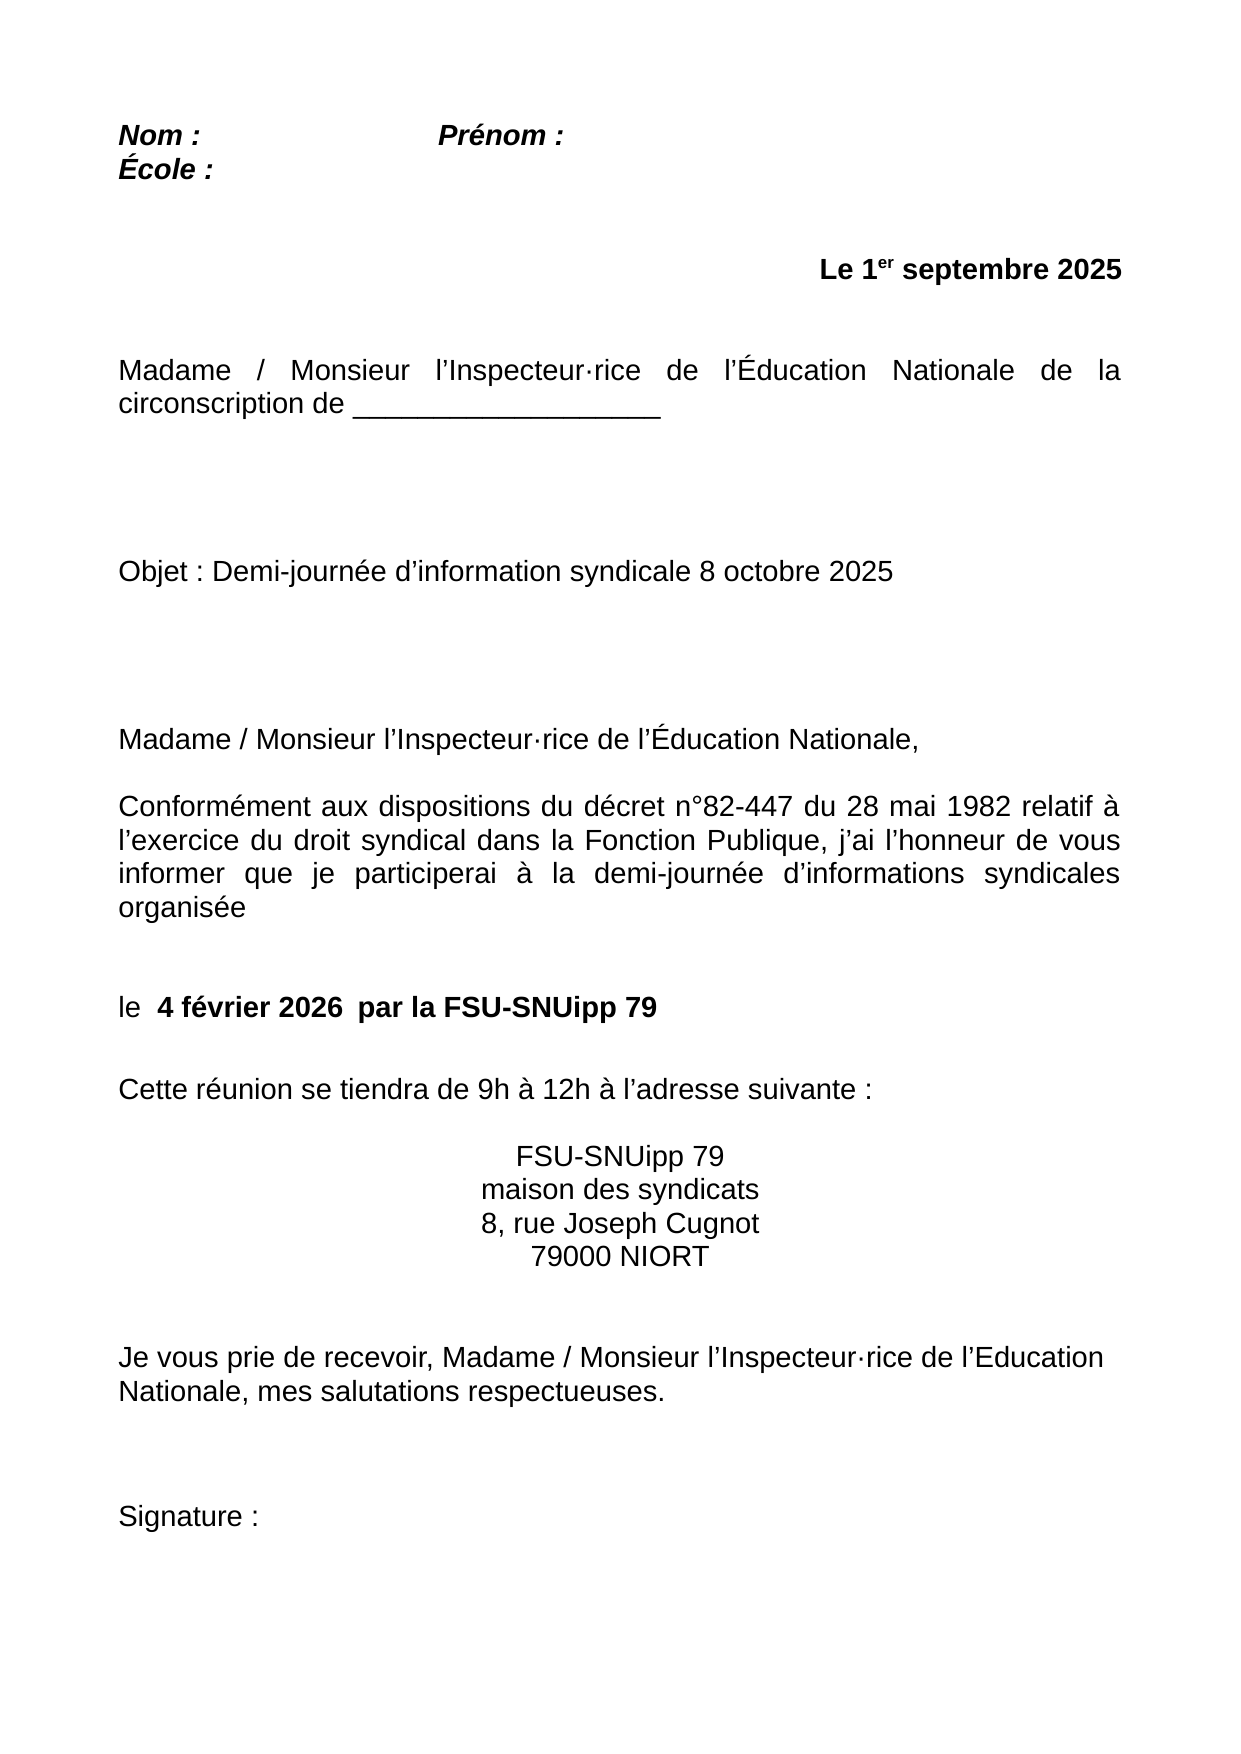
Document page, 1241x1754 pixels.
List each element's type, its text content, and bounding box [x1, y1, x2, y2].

text Nom : Prénom : [118, 118, 1122, 152]
text Objet : Demi-journée d’information syndicale 8 octobre 2025 [118, 554, 1122, 588]
text le 4 février 2026 par la FSU-SNUipp 79 [118, 990, 1122, 1024]
text Signature : [118, 1499, 1122, 1533]
text Je vous prie de recevoir, Madame / Monsieur l’Inspecteur·rice de l’Education Nationale, mes salutations respectueuses. [118, 1340, 1122, 1407]
text 8, rue Joseph Cugnot [118, 1206, 1122, 1239]
text Le 1er septembre 2025 [118, 252, 1122, 286]
text 79000 NIORT [118, 1239, 1122, 1273]
text Conformément aux dispositions du décret n°82-447 du 28 mai 1982 relatif à l’exercice du droit syndical dans la Fonction Publique, j’ai l’honneur de vous informer que je participerai à la demi-journée d’informations syndicales organisée [118, 789, 1122, 923]
text Cette réunion se tiendra de 9h à 12h à l’adresse suivante : [118, 1072, 1122, 1105]
text Madame / Monsieur l’Inspecteur·rice de l’Éducation Nationale de la circonscription de ___________________ [118, 353, 1122, 420]
text FSU-SNUipp 79 [118, 1139, 1122, 1172]
text École : [118, 152, 1122, 185]
text maison des syndicats [118, 1172, 1122, 1206]
text Madame / Monsieur l’Inspecteur·rice de l’Éducation Nationale, [118, 722, 1122, 755]
